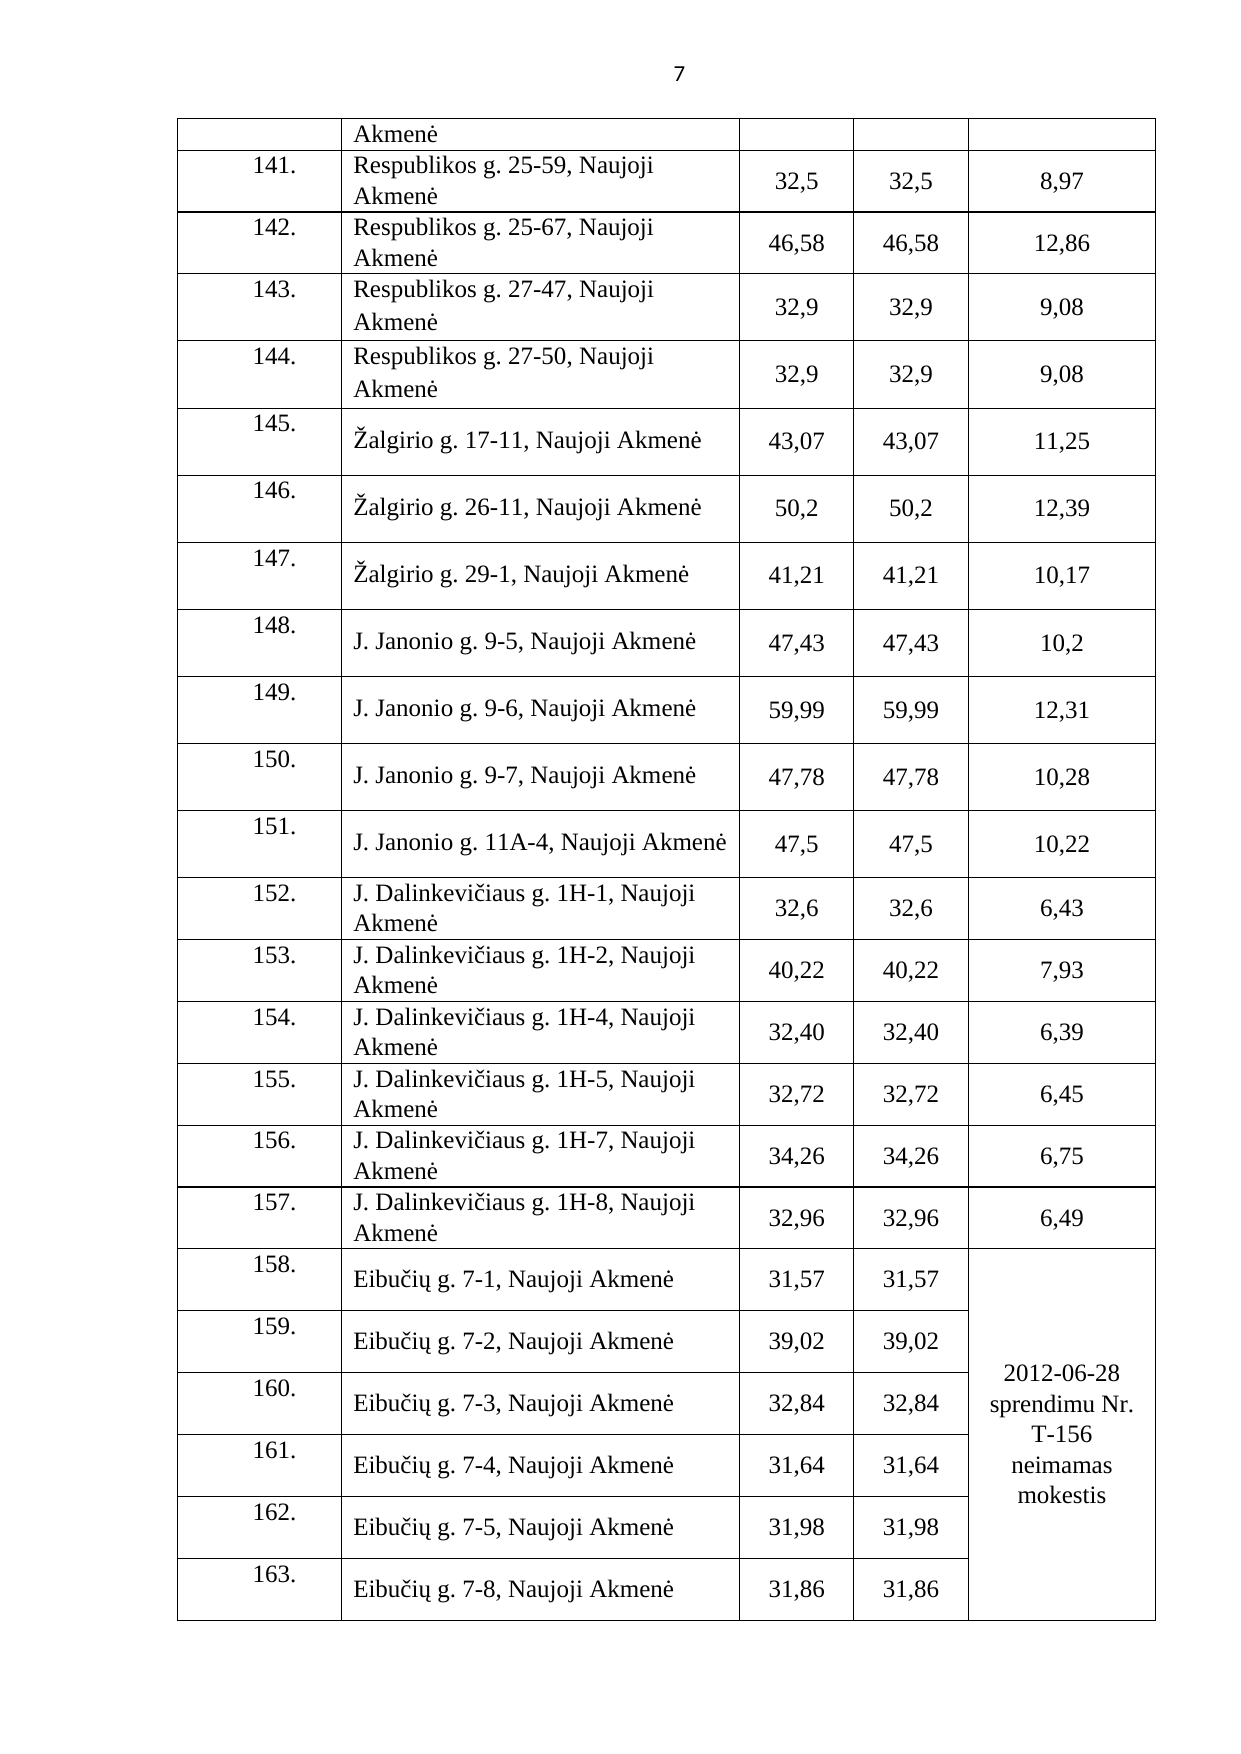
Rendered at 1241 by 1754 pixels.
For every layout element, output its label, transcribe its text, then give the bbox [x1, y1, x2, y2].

table_cell J. Dalinkevičiaus g. 1H-8, Naujoji Akmenė [342, 1188, 739, 1248]
table_cell 47,78 [740, 744, 853, 810]
table_cell [1156, 475, 1181, 542]
table_cell [1156, 542, 1181, 609]
table_cell 154. [178, 1002, 341, 1063]
table_cell Eibučių g. 7-8, Naujoji Akmenė [342, 1559, 739, 1619]
table_cell 32,96 [854, 1188, 968, 1248]
table_cell 9,08 [969, 274, 1155, 340]
table_cell 150. [178, 744, 341, 810]
table_cell 32,9 [854, 274, 968, 340]
table_cell 143. [178, 274, 341, 340]
table_cell 151. [178, 811, 341, 877]
table_cell 10,17 [969, 543, 1155, 609]
table_cell Eibučių g. 7-2, Naujoji Akmenė [342, 1311, 739, 1372]
table_cell 10,28 [969, 744, 1155, 810]
table_cell 145. [178, 409, 341, 474]
table_cell 46,58 [740, 213, 853, 273]
table_cell 162. [178, 1497, 341, 1558]
table_cell 47,43 [740, 610, 853, 676]
table_cell 40,22 [854, 940, 968, 1001]
table_cell 156. [178, 1126, 341, 1186]
table_cell J. Dalinkevičiaus g. 1H-1, Naujoji Akmenė [342, 878, 739, 939]
table_cell 31,86 [740, 1559, 853, 1619]
table_cell 147. [178, 543, 341, 609]
table_cell 32,40 [740, 1002, 853, 1063]
table_cell 32,9 [740, 341, 853, 407]
table_cell 31,86 [854, 1559, 968, 1619]
table_cell [740, 119, 853, 149]
table_cell [1156, 1001, 1181, 1063]
table_cell Eibučių g. 7-1, Naujoji Akmenė [342, 1249, 739, 1310]
table_cell Eibučių g. 7-5, Naujoji Akmenė [342, 1497, 739, 1558]
table_cell 39,02 [854, 1311, 968, 1372]
table_cell 31,98 [740, 1497, 853, 1558]
table_cell 11,25 [969, 409, 1155, 474]
table_cell [1156, 340, 1181, 407]
table_cell Respublikos g. 27-50, Naujoji Akmenė [342, 341, 739, 407]
table_cell 59,99 [854, 677, 968, 743]
table_cell Žalgirio g. 17-11, Naujoji Akmenė [342, 409, 739, 474]
table_cell 161. [178, 1435, 341, 1496]
table_cell 32,9 [740, 274, 853, 340]
table_cell 47,78 [854, 744, 968, 810]
table_cell 32,84 [740, 1373, 853, 1434]
table_cell [1156, 150, 1181, 211]
table_cell [1156, 273, 1181, 340]
table_cell [1156, 743, 1181, 810]
table_cell 47,5 [740, 811, 853, 877]
table_cell 141. [178, 151, 341, 211]
table_cell 46,58 [854, 213, 968, 273]
table_cell 31,57 [854, 1249, 968, 1310]
table_cell 148. [178, 610, 341, 676]
table_cell [854, 119, 968, 149]
table_cell [1156, 1186, 1181, 1248]
table_cell 43,07 [740, 409, 853, 474]
table_cell 47,5 [854, 811, 968, 877]
table_cell 9,08 [969, 341, 1155, 407]
table_cell 39,02 [740, 1311, 853, 1372]
table_cell 32,6 [740, 878, 853, 939]
table_cell 32,9 [854, 341, 968, 407]
table_cell 12,39 [969, 476, 1155, 542]
table_cell 31,64 [740, 1435, 853, 1496]
table_cell J. Janonio g. 9-5, Naujoji Akmenė [342, 610, 739, 676]
table_cell 32,5 [740, 151, 853, 211]
table_cell Eibučių g. 7-4, Naujoji Akmenė [342, 1435, 739, 1496]
table_cell [1156, 1248, 1181, 1310]
table_cell 47,43 [854, 610, 968, 676]
table_cell [1156, 1125, 1181, 1186]
table_cell 32,96 [740, 1188, 853, 1248]
table_cell 159. [178, 1311, 341, 1372]
table_cell J. Dalinkevičiaus g. 1H-5, Naujoji Akmenė [342, 1064, 739, 1124]
table_cell 40,22 [740, 940, 853, 1001]
table_cell 41,21 [854, 543, 968, 609]
table_cell 32,5 [854, 151, 968, 211]
table_cell Respublikos g. 25-67, Naujoji Akmenė [342, 213, 739, 273]
table_cell 43,07 [854, 409, 968, 474]
table_cell Žalgirio g. 26-11, Naujoji Akmenė [342, 476, 739, 542]
table_cell 32,6 [854, 878, 968, 939]
table_cell Eibučių g. 7-3, Naujoji Akmenė [342, 1373, 739, 1434]
table_cell 59,99 [740, 677, 853, 743]
table_cell 2012-06-28 sprendimu Nr. T-156 neimamas mokestis [969, 1249, 1155, 1619]
table_cell 146. [178, 476, 341, 542]
table_cell [1156, 676, 1181, 743]
table_cell 149. [178, 677, 341, 743]
table_cell [1156, 810, 1181, 877]
table_cell [1156, 877, 1181, 939]
table_cell J. Dalinkevičiaus g. 1H-2, Naujoji Akmenė [342, 940, 739, 1001]
table_cell J. Dalinkevičiaus g. 1H-4, Naujoji Akmenė [342, 1002, 739, 1063]
table_cell J. Janonio g. 9-6, Naujoji Akmenė [342, 677, 739, 743]
table_cell [1156, 1372, 1181, 1434]
table_cell 50,2 [740, 476, 853, 542]
table_cell 142. [178, 213, 341, 273]
table_cell J. Dalinkevičiaus g. 1H-7, Naujoji Akmenė [342, 1126, 739, 1186]
table_cell J. Janonio g. 11A-4, Naujoji Akmenė [342, 811, 739, 877]
table_cell 41,21 [740, 543, 853, 609]
table_cell 12,86 [969, 213, 1155, 273]
table_cell [1156, 408, 1181, 474]
table_cell 153. [178, 940, 341, 1001]
table_cell 7,93 [969, 940, 1155, 1001]
table_cell 10,2 [969, 610, 1155, 676]
table_cell 6,75 [969, 1126, 1155, 1186]
table_cell [969, 119, 1155, 149]
table_cell Respublikos g. 25-59, Naujoji Akmenė [342, 151, 739, 211]
table_cell [1156, 1496, 1181, 1558]
table_cell 158. [178, 1249, 341, 1310]
table_cell 6,43 [969, 878, 1155, 939]
table_cell Respublikos g. 27-47, Naujoji Akmenė [342, 274, 739, 340]
table_cell 152. [178, 878, 341, 939]
table_cell 31,64 [854, 1435, 968, 1496]
table_cell [1156, 939, 1181, 1001]
table_cell 6,39 [969, 1002, 1155, 1063]
table_cell J. Janonio g. 9-7, Naujoji Akmenė [342, 744, 739, 810]
table_cell 6,49 [969, 1188, 1155, 1248]
table_cell [1156, 1310, 1181, 1372]
table_cell 155. [178, 1064, 341, 1124]
table_cell 31,98 [854, 1497, 968, 1558]
table_cell 50,2 [854, 476, 968, 542]
table_cell 32,72 [740, 1064, 853, 1124]
table_cell 12,31 [969, 677, 1155, 743]
table_cell [1156, 1434, 1181, 1496]
table_cell 32,84 [854, 1373, 968, 1434]
table_cell 163. [178, 1559, 341, 1619]
table_cell Akmenė [342, 119, 739, 149]
table_cell 31,57 [740, 1249, 853, 1310]
table_cell [178, 119, 341, 149]
table_cell 32,40 [854, 1002, 968, 1063]
table_cell 144. [178, 341, 341, 407]
table_cell 34,26 [740, 1126, 853, 1186]
table_cell Žalgirio g. 29-1, Naujoji Akmenė [342, 543, 739, 609]
table_cell 157. [178, 1188, 341, 1248]
table_cell [1156, 1558, 1181, 1619]
table_cell 8,97 [969, 151, 1155, 211]
table_cell [1156, 211, 1181, 273]
table_cell [1156, 1063, 1181, 1124]
table_cell [1156, 609, 1181, 676]
table_cell 10,22 [969, 811, 1155, 877]
table_cell 160. [178, 1373, 341, 1434]
table_cell 6,45 [969, 1064, 1155, 1124]
table_cell [1156, 118, 1181, 149]
table_cell 34,26 [854, 1126, 968, 1186]
table_cell 32,72 [854, 1064, 968, 1124]
